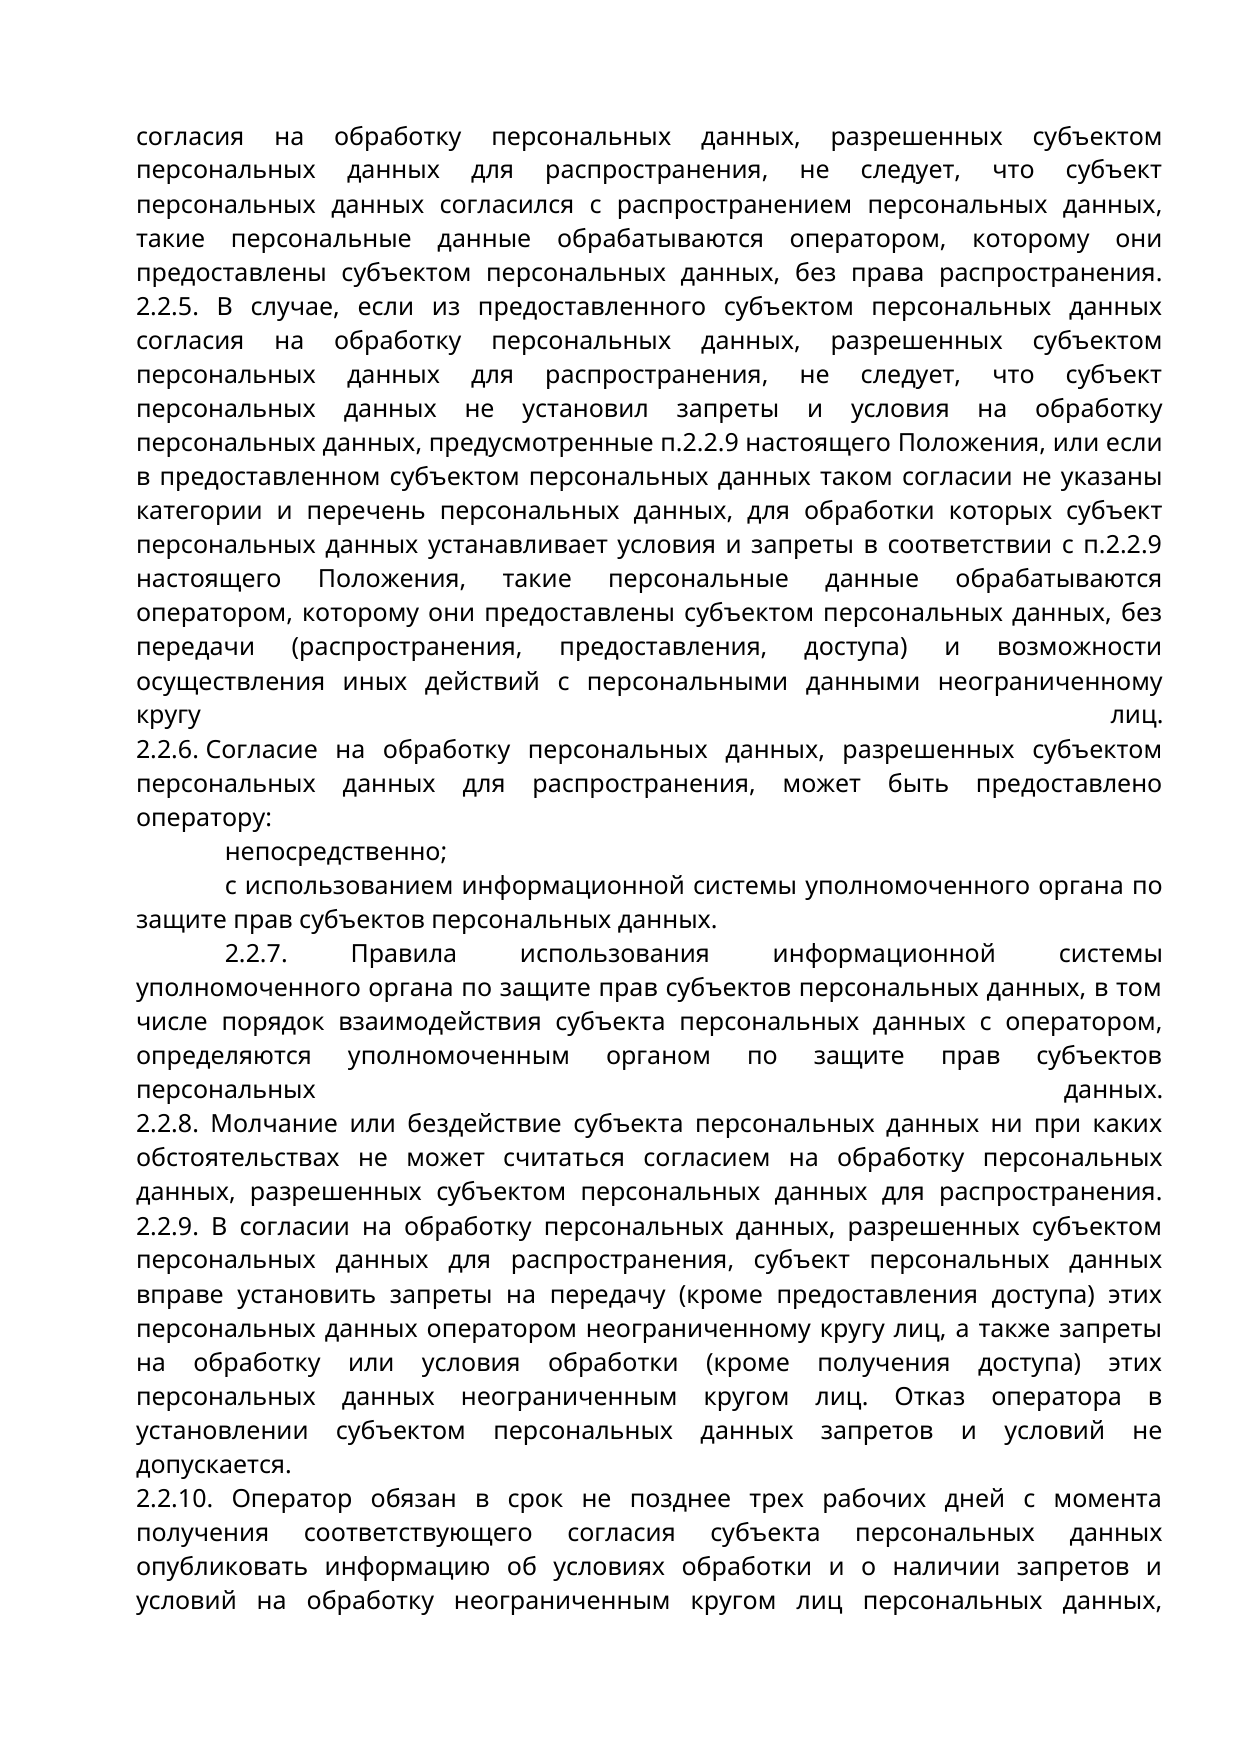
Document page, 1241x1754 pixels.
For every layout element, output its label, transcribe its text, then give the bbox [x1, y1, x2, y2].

text непосредственно; [136, 833, 1163, 867]
text согласия на обработку персональных данных, разрешенных субъектом персональных данных для распространения, не следует, что субъект персональных данных согласился с распространением персональных данных, такие персональные данные обрабатываются оператором, которому они предоставлены субъектом персональных данных, без права распространения. 2.2.5. В случае, если из предоставленного субъектом персональных данных согласия на обработку персональных данных, разрешенных субъектом персональных данных для распространения, не следует, что субъект персональных данных не установил запреты и условия на обработку персональных данных, предусмотренные п.2.2.9 настоящего Положения, или если в предоставленном субъектом персональных данных таком согласии не указаны категории и перечень персональных данных, для обработки которых субъект персональных данных устанавливает условия и запреты в соответствии с п.2.2.9 настоящего Положения, такие персональные данные обрабатываются оператором, которому они предоставлены субъектом персональных данных, без передачи (распространения, предоставления, доступа) и возможности осуществления иных действий с персональными данными неограниченному кругу лиц. 2.2.6. Согласие на обработку персональных данных, разрешенных субъектом персональных данных для распространения, может быть предоставлено оператору: [136, 118, 1163, 833]
text с использованием информационной системы уполномоченного органа по защите прав субъектов персональных данных. [136, 867, 1163, 936]
text 2.2.7. Правила использования информационной системы уполномоченного органа по защите прав субъектов персональных данных, в том числе порядок взаимодействия субъекта персональных данных с оператором, определяются уполномоченным органом по защите прав субъектов персональных данных. 2.2.8. Молчание или бездействие субъекта персональных данных ни при каких обстоятельствах не может считаться согласием на обработку персональных данных, разрешенных субъектом персональных данных для распространения. 2.2.9. В согласии на обработку персональных данных, разрешенных субъектом персональных данных для распространения, субъект персональных данных вправе установить запреты на передачу (кроме предоставления доступа) этих персональных данных оператором неограниченному кругу лиц, а также запреты на обработку или условия обработки (кроме получения доступа) этих персональных данных неограниченным кругом лиц. Отказ оператора в установлении субъектом персональных данных запретов и условий не допускается. 2.2.10. Оператор обязан в срок не позднее трех рабочих дней с момента получения соответствующего согласия субъекта персональных данных опубликовать информацию об условиях обработки и о наличии запретов и условий на обработку неограниченным кругом лиц персональных данных, [136, 936, 1163, 1617]
